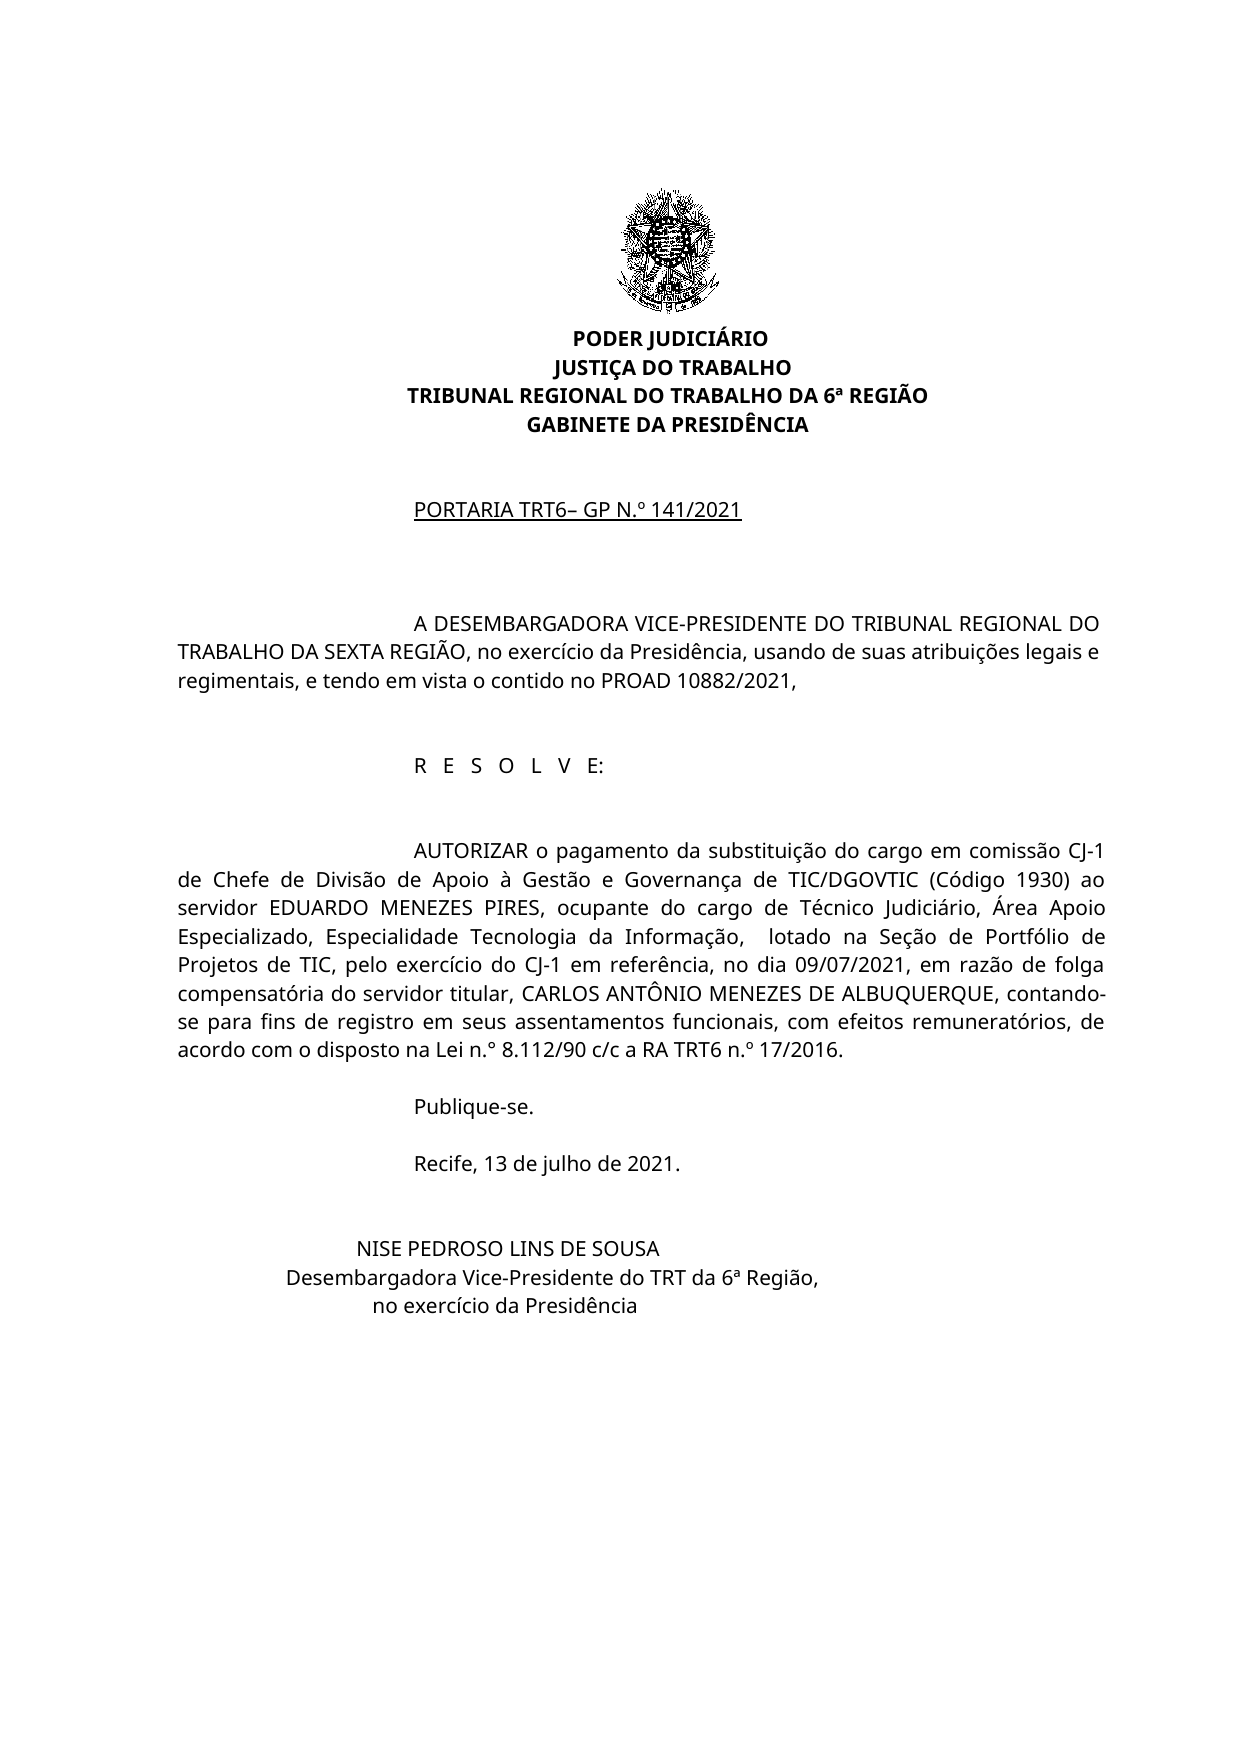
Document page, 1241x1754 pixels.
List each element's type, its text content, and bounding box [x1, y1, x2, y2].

text no exercício da Presidência [177, 1291, 1114, 1320]
text GABINETE DA PRESIDÊNCIA [177, 410, 1158, 438]
text PORTARIA TRT6– GP N.º 141/2021 [177, 495, 1106, 524]
text A DESEMBARGADORA VICE-PRESIDENTE DO TRIBUNAL REGIONAL DO TRABALHO DA SEXTA REGIÃO, no exercício da Presidência, usando de suas atribuições legais e regimentais, e tendo em vista o contido no PROAD 10882/2021, [177, 609, 1100, 694]
text AUTORIZAR o pagamento da substituição do cargo em comissão CJ-1 de Chefe de Divisão de Apoio à Gestão e Governança de TIC/DGOVTIC (Código 1930) ao servidor EDUARDO MENEZES PIRES, ocupante do cargo de Técnico Judiciário, Área Apoio Especializado, Especialidade Tecnologia da Informação, lotado na Seção de Portfólio de Projetos de TIC, pelo exercício do CJ-1 em referência, no dia 09/07/2021, em razão de folga compensatória do servidor titular, CARLOS ANTÔNIO MENEZES DE ALBUQUERQUE, contando-se para fins de registro em seus assentamentos funcionais, com efeitos remuneratórios, de acordo com o disposto na Lei n.° 8.112/90 c/c a RA TRT6 n.º 17/2016. [177, 836, 1106, 1064]
text Recife, 13 de julho de 2021. [177, 1149, 1106, 1178]
text PODER JUDICIÁRIO [177, 324, 1158, 353]
text TRIBUNAL REGIONAL DO TRABALHO DA 6ª REGIÃO [177, 381, 1158, 410]
text Desembargadora Vice-Presidente do TRT da 6ª Região, [177, 1263, 1114, 1291]
text Publique-se. [177, 1092, 1106, 1121]
text NISE PEDROSO LINS DE SOUSA [177, 1234, 1114, 1263]
text JUSTIÇA DO TRABALHO [177, 353, 1158, 381]
text R E S O L V E: [177, 751, 1106, 779]
